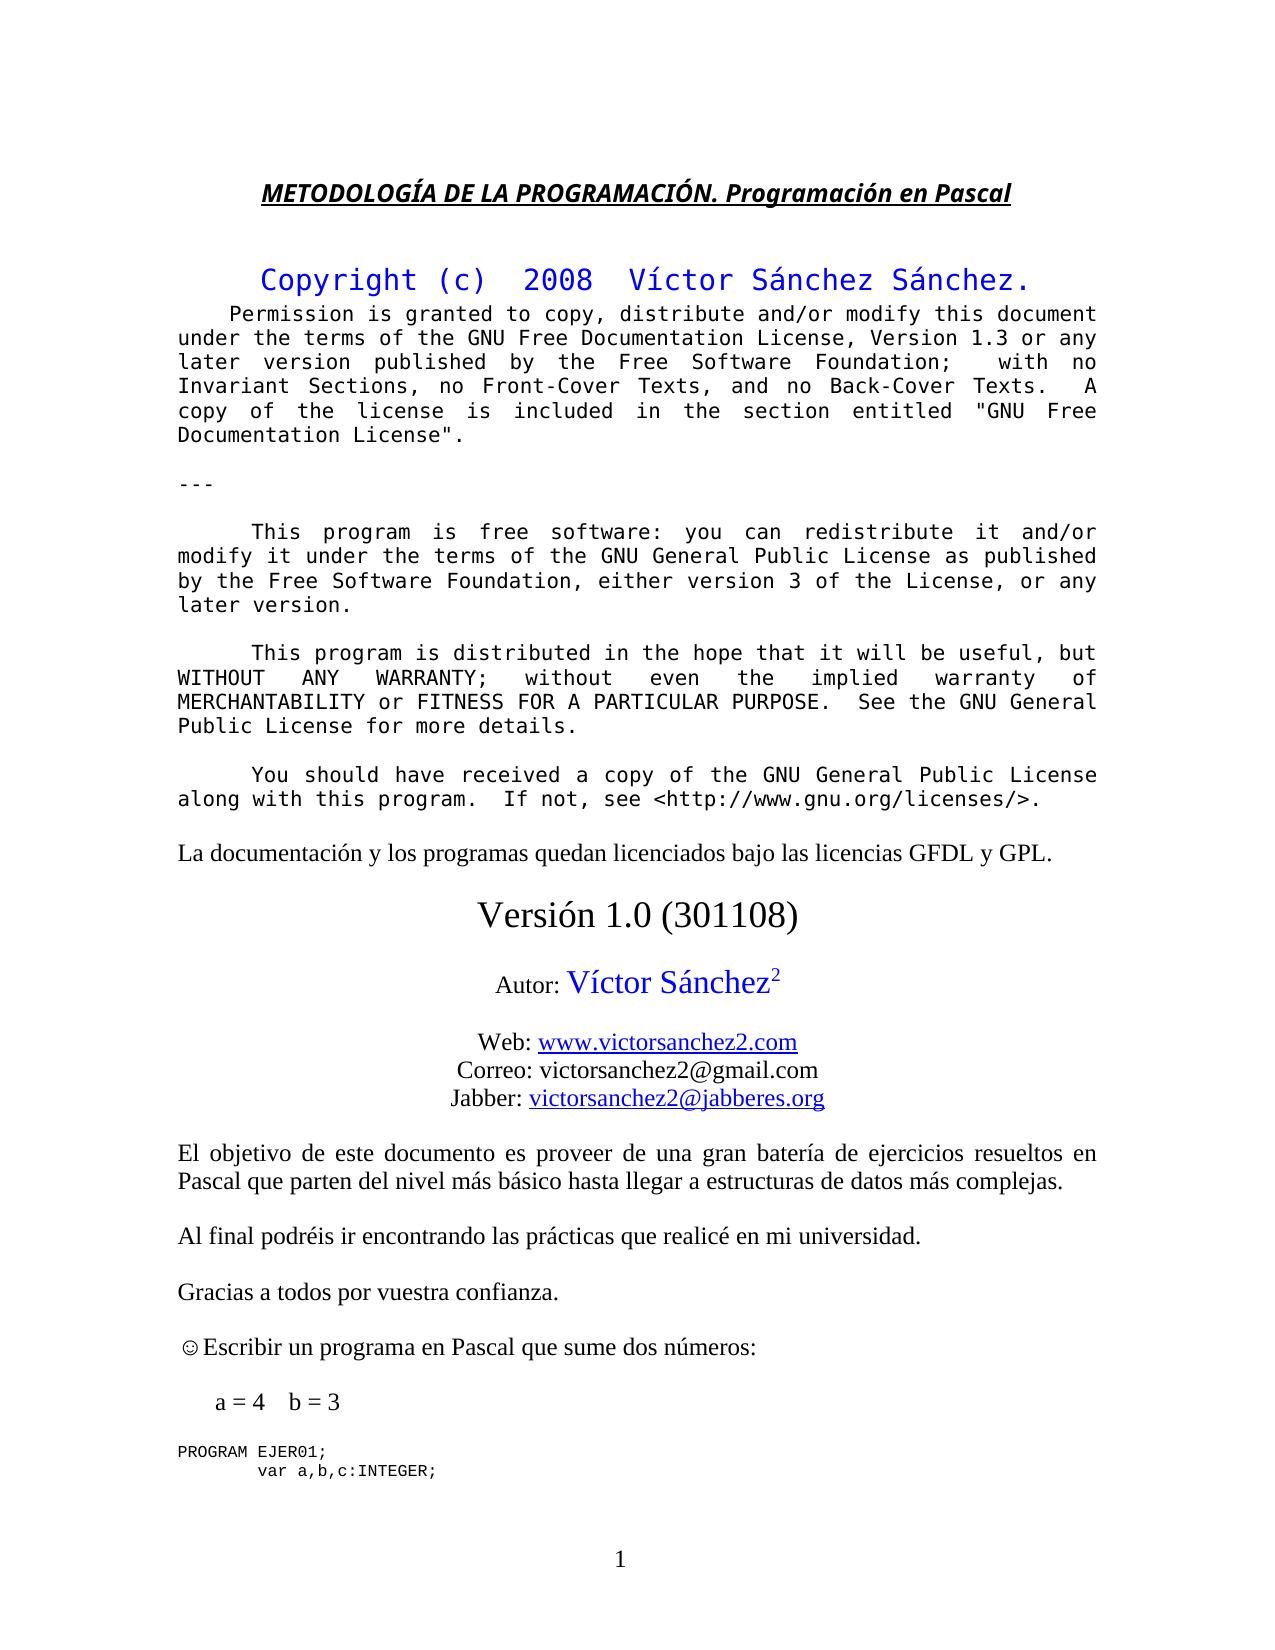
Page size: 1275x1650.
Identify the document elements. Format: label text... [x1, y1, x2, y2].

text Web: www.victorsanchez2.com [177, 1028, 1098, 1056]
text Permission is granted to copy, distribute and/or modify this document under the terms of the GNU Free Documentation License, Version 1.3 or any later version published by the Free Software Foundation; with no Invariant Sections, no Front-Cover Texts, and no Back-Cover Texts. A copy of the license is included in the section entitled "GNU Free Documentation License". [177, 302, 1098, 447]
text Jabber: victorsanchez2@jabberes.org [177, 1084, 1098, 1111]
text Al final podréis ir encontrando las prácticas que realicé en mi universidad. [177, 1222, 1098, 1250]
title Versión 1.0 (301108) [177, 894, 1098, 936]
text El objetivo de este documento es proveer de una gran batería de ejercicios resueltos en Pascal que parten del nivel más básico hasta llegar a estructuras de datos más complejas. [177, 1139, 1098, 1194]
text ☺Escribir un programa en Pascal que sume dos números: [177, 1333, 1098, 1361]
text Copyright (c) 2008 Víctor Sánchez Sánchez. [177, 243, 1098, 302]
text This program is distributed in the hope that it will be useful, but WITHOUT ANY WARRANTY; without even the implied warranty of MERCHANTABILITY or FITNESS FOR A PARTICULAR PURPOSE. See the GNU General Public License for more details. [177, 641, 1098, 738]
text La documentación y los programas quedan licenciados bajo las licencias GFDL y GPL. [177, 839, 1098, 867]
text This program is free software: you can redistribute it and/or modify it under the terms of the GNU General Public License as published by the Free Software Foundation, either version 3 of the License, or any later version. [177, 520, 1098, 617]
text Autor: Víctor Sánchez2 [177, 964, 1098, 1001]
text PROGRAM EJER01; [177, 1444, 1098, 1463]
text a = 4 b = 3 [215, 1388, 1098, 1416]
text You should have received a copy of the GNU General Public License along with this program. If not, see <http://www.gnu.org/licenses/>. [177, 763, 1098, 811]
text Correo: victorsanchez2@gmail.com [177, 1056, 1098, 1084]
text Gracias a todos por vuestra confianza. [177, 1278, 1098, 1305]
text var a,b,c:INTEGER; [177, 1463, 1098, 1482]
text --- [177, 472, 1098, 496]
text METODOLOGÍA DE LA PROGRAMACIÓN. Programación en Pascal [177, 175, 1098, 209]
